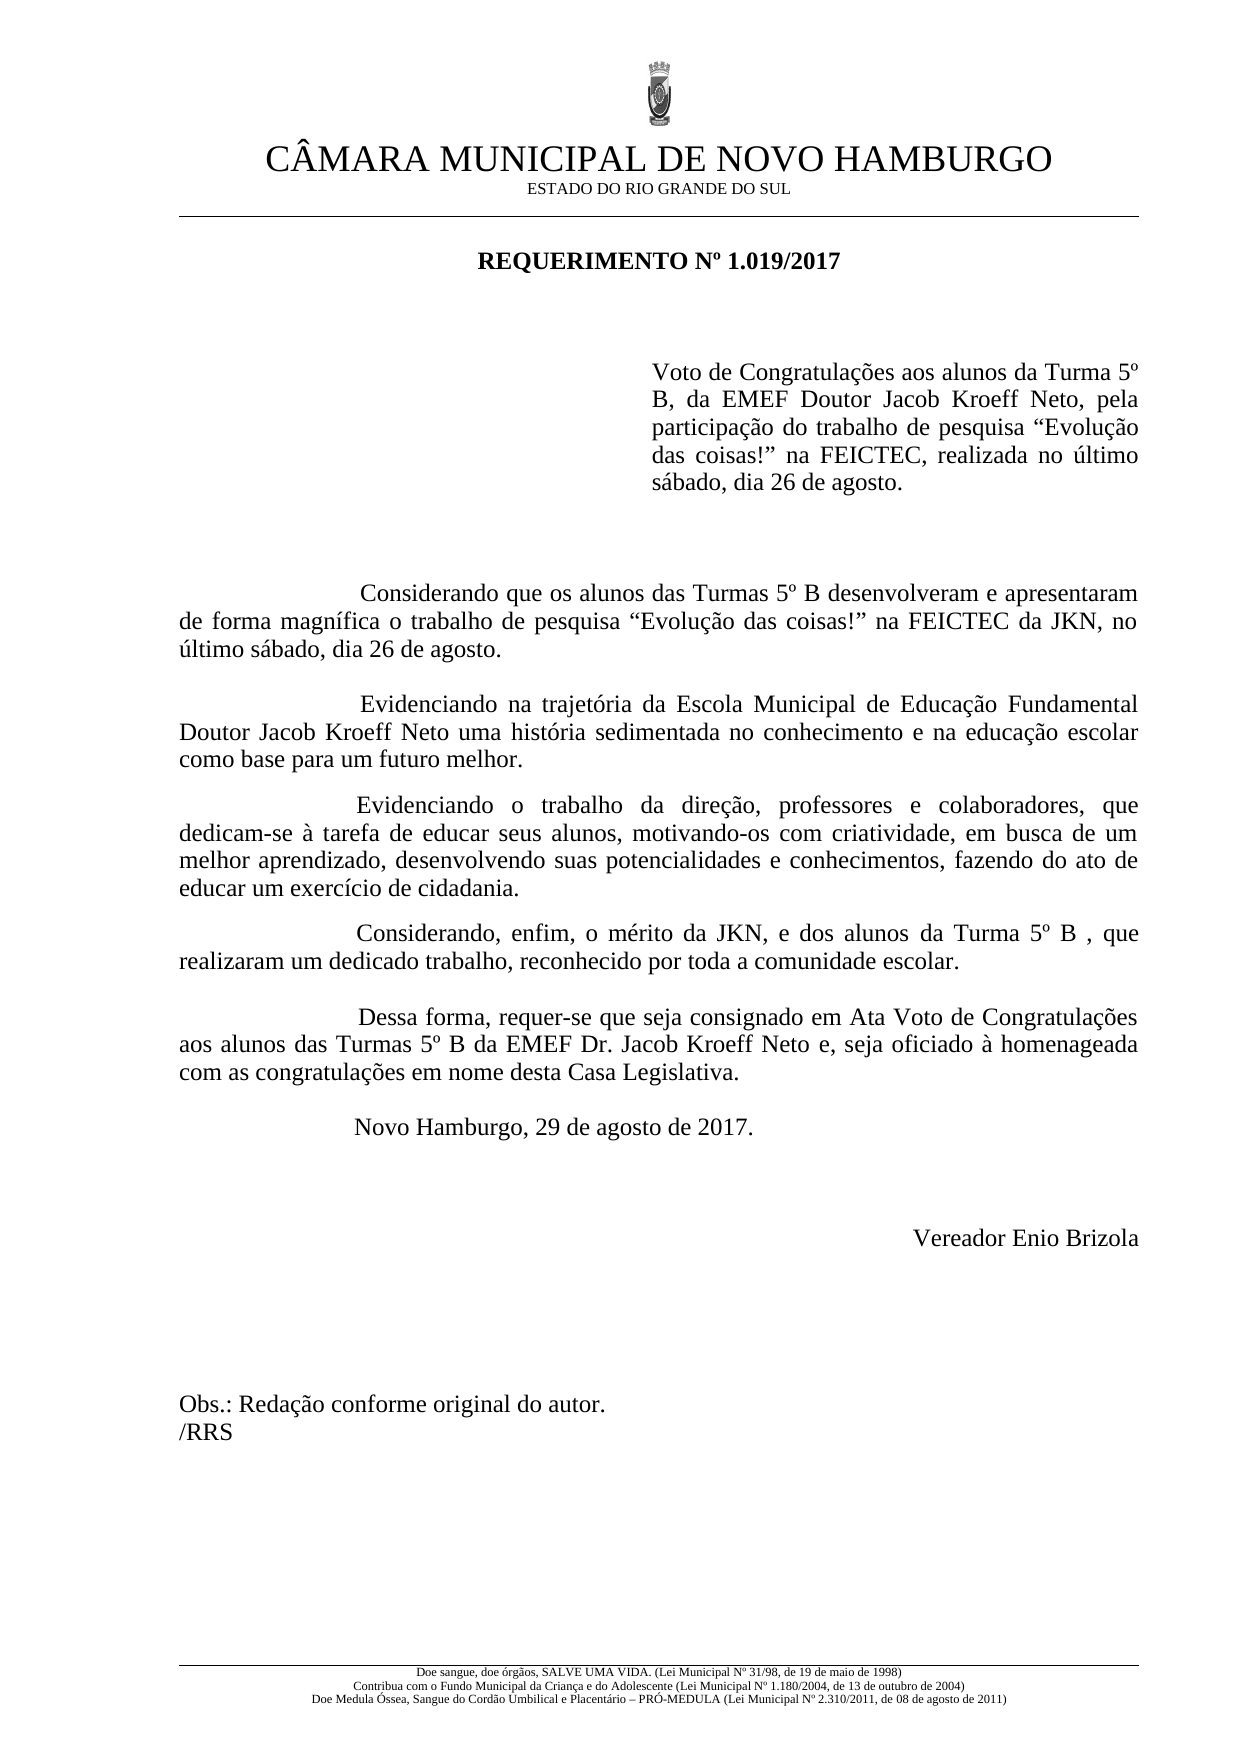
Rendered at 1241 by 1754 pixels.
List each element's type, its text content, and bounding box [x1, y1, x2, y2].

text Voto de Congratulações aos alunos da Turma 5º B, da EMEF Doutor Jacob Kroeff Neto, pela participação do trabalho de pesquisa “Evolução das coisas!” na FEICTEC, realizada no último sábado, dia 26 de agosto. [652, 358, 1139, 496]
text Vereador Enio Brizola [179, 1224, 1139, 1252]
text /RRS [179, 1418, 1139, 1446]
text Evidenciando o trabalho da direção, professores e colaboradores, que dedicam-se à tarefa de educar seus alunos, motivando-os com criatividade, em busca de um melhor aprendizado, desenvolvendo suas potencialidades e conhecimentos, fazendo do ato de educar um exercício de cidadania. [179, 791, 1139, 902]
text REQUERIMENTO Nº 1.019/2017 [179, 247, 1139, 274]
text Dessa forma, requer-se que seja consignado em Ata Voto de Congratulações aos alunos das Turmas 5º B da EMEF Dr. Jacob Kroeff Neto e, seja oficiado à homenageada com as congratulações em nome desta Casa Legislativa. [179, 1003, 1139, 1086]
text Considerando, enfim, o mérito da JKN, e dos alunos da Turma 5º B , que realizaram um dedicado trabalho, reconhecido por toda a comunidade escolar. [179, 919, 1139, 975]
text Obs.: Redação conforme original do autor. [179, 1391, 1139, 1418]
text Considerando que os alunos das Turmas 5º B desenvolveram e apresentaram de forma magnífica o trabalho de pesquisa “Evolução das coisas!” na FEICTEC da JKN, no último sábado, dia 26 de agosto. [179, 579, 1139, 662]
list Novo Hamburgo, 29 de agosto de 2017. [179, 1113, 1139, 1141]
text Evidenciando na trajetória da Escola Municipal de Educação Fundamental Doutor Jacob Kroeff Neto uma história sedimentada no conhecimento e na educação escolar como base para um futuro melhor. [179, 690, 1139, 773]
